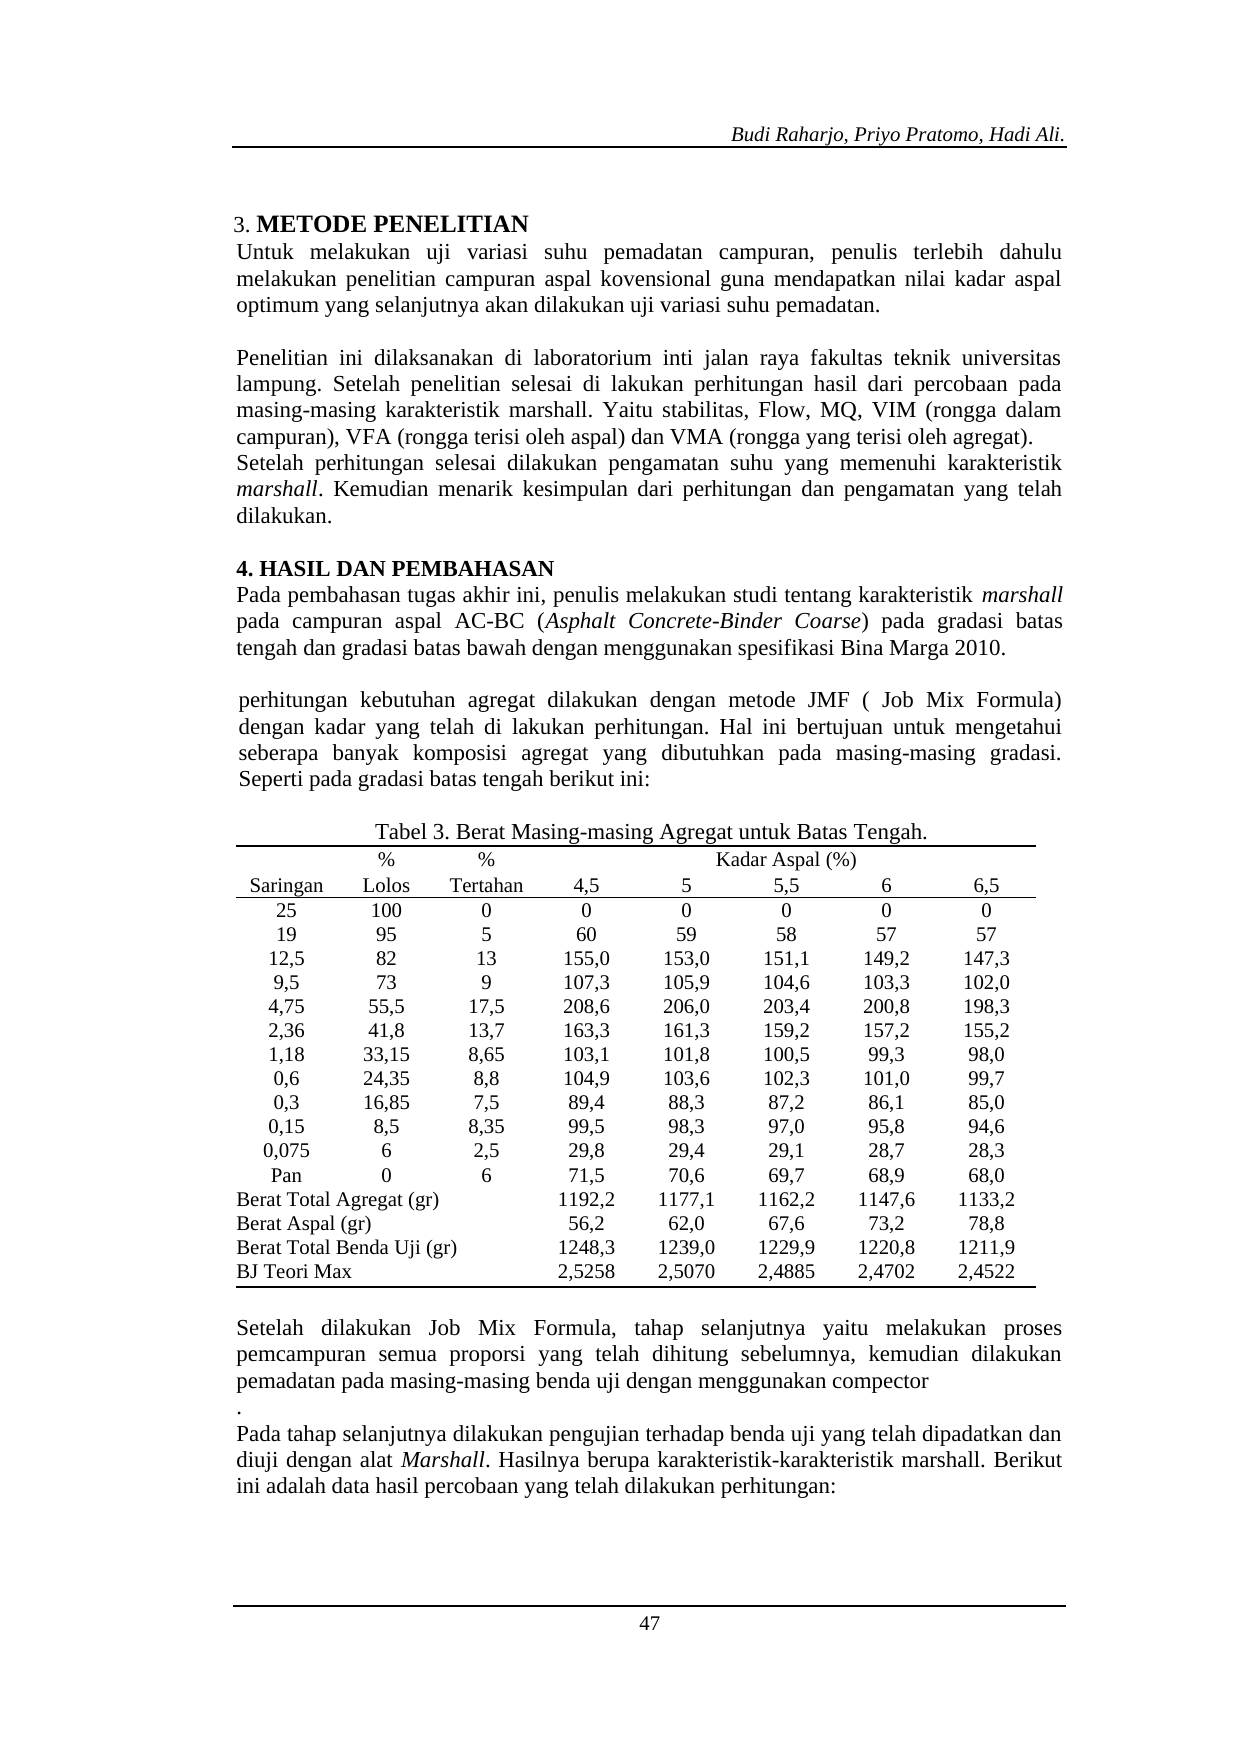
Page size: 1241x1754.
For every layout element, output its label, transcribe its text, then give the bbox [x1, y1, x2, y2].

table_cell 62,0 [636, 1211, 736, 1235]
table_cell 2,4885 [736, 1259, 836, 1286]
table_cell 157,2 [836, 1018, 936, 1042]
table_cell 88,3 [636, 1090, 736, 1114]
table_cell 2,36 [236, 1018, 336, 1042]
table_cell 208,6 [536, 994, 636, 1018]
table_cell 41,8 [336, 1018, 436, 1042]
table_cell Lolos [336, 871, 436, 897]
table_cell 9 [436, 970, 536, 994]
table_cell 101,0 [836, 1066, 936, 1090]
table_cell 57 [836, 922, 936, 946]
table_cell 0 [736, 898, 836, 922]
table_cell 16,85 [336, 1090, 436, 1114]
table_cell 99,3 [836, 1042, 936, 1066]
table_cell 6 [836, 871, 936, 897]
list Setelah dilakukan Job Mix Formula, tahap selanjutnya yaitu melakukan proses pemcampuran semua proporsi yang telah dihitung sebelumnya, kemudian dilakukan pemadatan pada masing-masing benda uji dengan menggunakan compector [236, 1314, 1063, 1393]
table_cell 198,3 [936, 994, 1036, 1018]
table_cell 161,3 [636, 1018, 736, 1042]
table_cell 1,18 [236, 1042, 336, 1066]
list Pada pembahasan tugas akhir ini, penulis melakukan studi tentang karakteristik marshall pada campuran aspal AC-BC (Asphalt Concrete-Binder Coarse) pada gradasi batas tengah dan gradasi batas bawah dengan menggunakan spesifikasi Bina Marga 2010. [236, 581, 1063, 660]
table_cell 8,8 [436, 1066, 536, 1090]
table_cell 24,35 [336, 1066, 436, 1090]
table_cell 153,0 [636, 946, 736, 970]
table_cell 56,2 [536, 1211, 636, 1235]
table_cell 2,5070 [636, 1259, 736, 1286]
table_cell 86,1 [836, 1090, 936, 1114]
table_cell 67,6 [736, 1211, 836, 1235]
table_cell 28,7 [836, 1139, 936, 1162]
table_cell 107,3 [536, 970, 636, 994]
table_cell 58 [736, 922, 836, 946]
table_cell 0 [336, 1163, 436, 1187]
list 3. METODE PENELITIAN [233, 209, 1063, 238]
table_cell 104,6 [736, 970, 836, 994]
table_cell 68,0 [936, 1163, 1036, 1187]
table_cell 0,6 [236, 1066, 336, 1090]
table_cell 19 [236, 922, 336, 946]
table_cell Berat Aspal (gr) [236, 1211, 536, 1235]
table_cell 95,8 [836, 1114, 936, 1138]
table_cell 2,4702 [836, 1259, 936, 1286]
table_cell 29,8 [536, 1139, 636, 1162]
table_cell 163,3 [536, 1018, 636, 1042]
table_header % [436, 847, 536, 871]
table_cell 0 [836, 898, 936, 922]
table_cell 5 [436, 922, 536, 946]
table_cell 200,8 [836, 994, 936, 1018]
table_cell 0 [536, 898, 636, 922]
table_cell 85,0 [936, 1090, 1036, 1114]
table_cell 13,7 [436, 1018, 536, 1042]
table_cell 60 [536, 922, 636, 946]
table_cell 5 [636, 871, 736, 897]
table_cell 82 [336, 946, 436, 970]
table_cell 203,4 [736, 994, 836, 1018]
table_cell 29,4 [636, 1139, 736, 1162]
table_header % [336, 847, 436, 871]
table_cell 13 [436, 946, 536, 970]
table_cell 159,2 [736, 1018, 836, 1042]
table_cell 99,5 [536, 1114, 636, 1138]
table_cell 97,0 [736, 1114, 836, 1138]
list perhitungan kebutuhan agregat dilakukan dengan metode JMF ( Job Mix Formula) dengan kadar yang telah di lakukan perhitungan. Hal ini bertujuan untuk mengetahui seberapa banyak komposisi agregat yang dibutuhkan pada masing-masing gradasi. Seperti pada gradasi batas tengah berikut ini: [238, 686, 1063, 792]
table_cell 1229,9 [736, 1235, 836, 1259]
table_cell 0,3 [236, 1090, 336, 1114]
list Setelah perhitungan selesai dilakukan pengamatan suhu yang memenuhi karakteristik marshall. Kemudian menarik kesimpulan dari perhitungan dan pengamatan yang telah dilakukan. [236, 449, 1063, 528]
table_cell 1133,2 [936, 1187, 1036, 1211]
table_cell 1162,2 [736, 1187, 836, 1211]
table_cell 25 [236, 898, 336, 922]
table_cell 1192,2 [536, 1187, 636, 1211]
table_cell 8,65 [436, 1042, 536, 1066]
table_cell 73,2 [836, 1211, 936, 1235]
list Untuk melakukan uji variasi suhu pemadatan campuran, penulis terlebih dahulu melakukan penelitian campuran aspal kovensional guna mendapatkan nilai kadar aspal optimum yang selanjutnya akan dilakukan uji variasi suhu pemadatan. [236, 238, 1063, 317]
table_cell 4,5 [536, 871, 636, 897]
list Pada tahap selanjutnya dilakukan pengujian terhadap benda uji yang telah dipadatkan dan diuji dengan alat Marshall. Hasilnya berupa karakteristik-karakteristik marshall. Berikut ini adalah data hasil percobaan yang telah dilakukan perhitungan: [236, 1419, 1063, 1499]
table_cell 6,5 [936, 871, 1036, 897]
table_cell 95 [336, 922, 436, 946]
table_cell 105,9 [636, 970, 736, 994]
table_cell 0 [436, 898, 536, 922]
table_cell 6 [336, 1139, 436, 1162]
table_cell 12,5 [236, 946, 336, 970]
table_cell Berat Total Benda Uji (gr) [236, 1235, 536, 1259]
table_cell 6 [436, 1163, 536, 1187]
table_cell 28,3 [936, 1139, 1036, 1162]
table_cell 4,75 [236, 994, 336, 1018]
table_cell 102,3 [736, 1066, 836, 1090]
table_cell 155,0 [536, 946, 636, 970]
table_cell 0 [636, 898, 736, 922]
table_cell 104,9 [536, 1066, 636, 1090]
table_cell 70,6 [636, 1163, 736, 1187]
table_cell 147,3 [936, 946, 1036, 970]
table_cell 102,0 [936, 970, 1036, 994]
table_cell 5,5 [736, 871, 836, 897]
table_cell 73 [336, 970, 436, 994]
table_cell 1239,0 [636, 1235, 736, 1259]
table_cell 100 [336, 898, 436, 922]
table_cell 68,9 [836, 1163, 936, 1187]
table_cell 1248,3 [536, 1235, 636, 1259]
table_cell 103,1 [536, 1042, 636, 1066]
table_header Saringan [236, 847, 336, 897]
table_cell 100,5 [736, 1042, 836, 1066]
table_cell 9,5 [236, 970, 336, 994]
table_cell 57 [936, 922, 1036, 946]
table_cell 1211,9 [936, 1235, 1036, 1259]
list . [236, 1393, 1063, 1419]
table_cell 8,5 [336, 1114, 436, 1138]
table_cell 71,5 [536, 1163, 636, 1187]
table_cell 149,2 [836, 946, 936, 970]
table_cell 33,15 [336, 1042, 436, 1066]
table_cell 7,5 [436, 1090, 536, 1114]
table_cell 89,4 [536, 1090, 636, 1114]
table_cell 69,7 [736, 1163, 836, 1187]
table_cell 206,0 [636, 994, 736, 1018]
list Penelitian ini dilaksanakan di laboratorium inti jalan raya fakultas teknik universitas lampung. Setelah penelitian selesai di lakukan perhitungan hasil dari percobaan pada masing-masing karakteristik marshall. Yaitu stabilitas, Flow, MQ, VIM (rongga dalam campuran), VFA (rongga terisi oleh aspal) dan VMA (rongga yang terisi oleh agregat). [236, 344, 1063, 449]
table_cell BJ Teori Max [236, 1259, 536, 1286]
table_cell 155,2 [936, 1018, 1036, 1042]
table_cell 101,8 [636, 1042, 736, 1066]
table_cell 1177,1 [636, 1187, 736, 1211]
table_cell 2,5258 [536, 1259, 636, 1286]
list Tabel 3. Berat Masing-masing Agregat untuk Batas Tengah. [239, 818, 1063, 844]
table_cell 29,1 [736, 1139, 836, 1162]
table_cell 55,5 [336, 994, 436, 1018]
table_cell 59 [636, 922, 736, 946]
table_cell 2,4522 [936, 1259, 1036, 1286]
table_cell 98,3 [636, 1114, 736, 1138]
table_cell 17,5 [436, 994, 536, 1018]
table_cell 94,6 [936, 1114, 1036, 1138]
table_cell 87,2 [736, 1090, 836, 1114]
table_cell Tertahan [436, 871, 536, 897]
table_cell 103,6 [636, 1066, 736, 1090]
table_cell Berat Total Agregat (gr) [236, 1187, 536, 1211]
text 4. HASIL DAN PEMBAHASAN [236, 554, 1063, 581]
table_cell 8,35 [436, 1114, 536, 1138]
table_cell 2,5 [436, 1139, 536, 1162]
table_cell Pan [236, 1163, 336, 1187]
table_cell 98,0 [936, 1042, 1036, 1066]
table_cell 0 [936, 898, 1036, 922]
table_header Kadar Aspal (%) [536, 847, 1036, 871]
table_cell 1220,8 [836, 1235, 936, 1259]
table_cell 151,1 [736, 946, 836, 970]
table_cell 0,15 [236, 1114, 336, 1138]
table_cell 0,075 [236, 1139, 336, 1162]
table_cell 1147,6 [836, 1187, 936, 1211]
table_cell 99,7 [936, 1066, 1036, 1090]
table_cell 78,8 [936, 1211, 1036, 1235]
table_cell 103,3 [836, 970, 936, 994]
